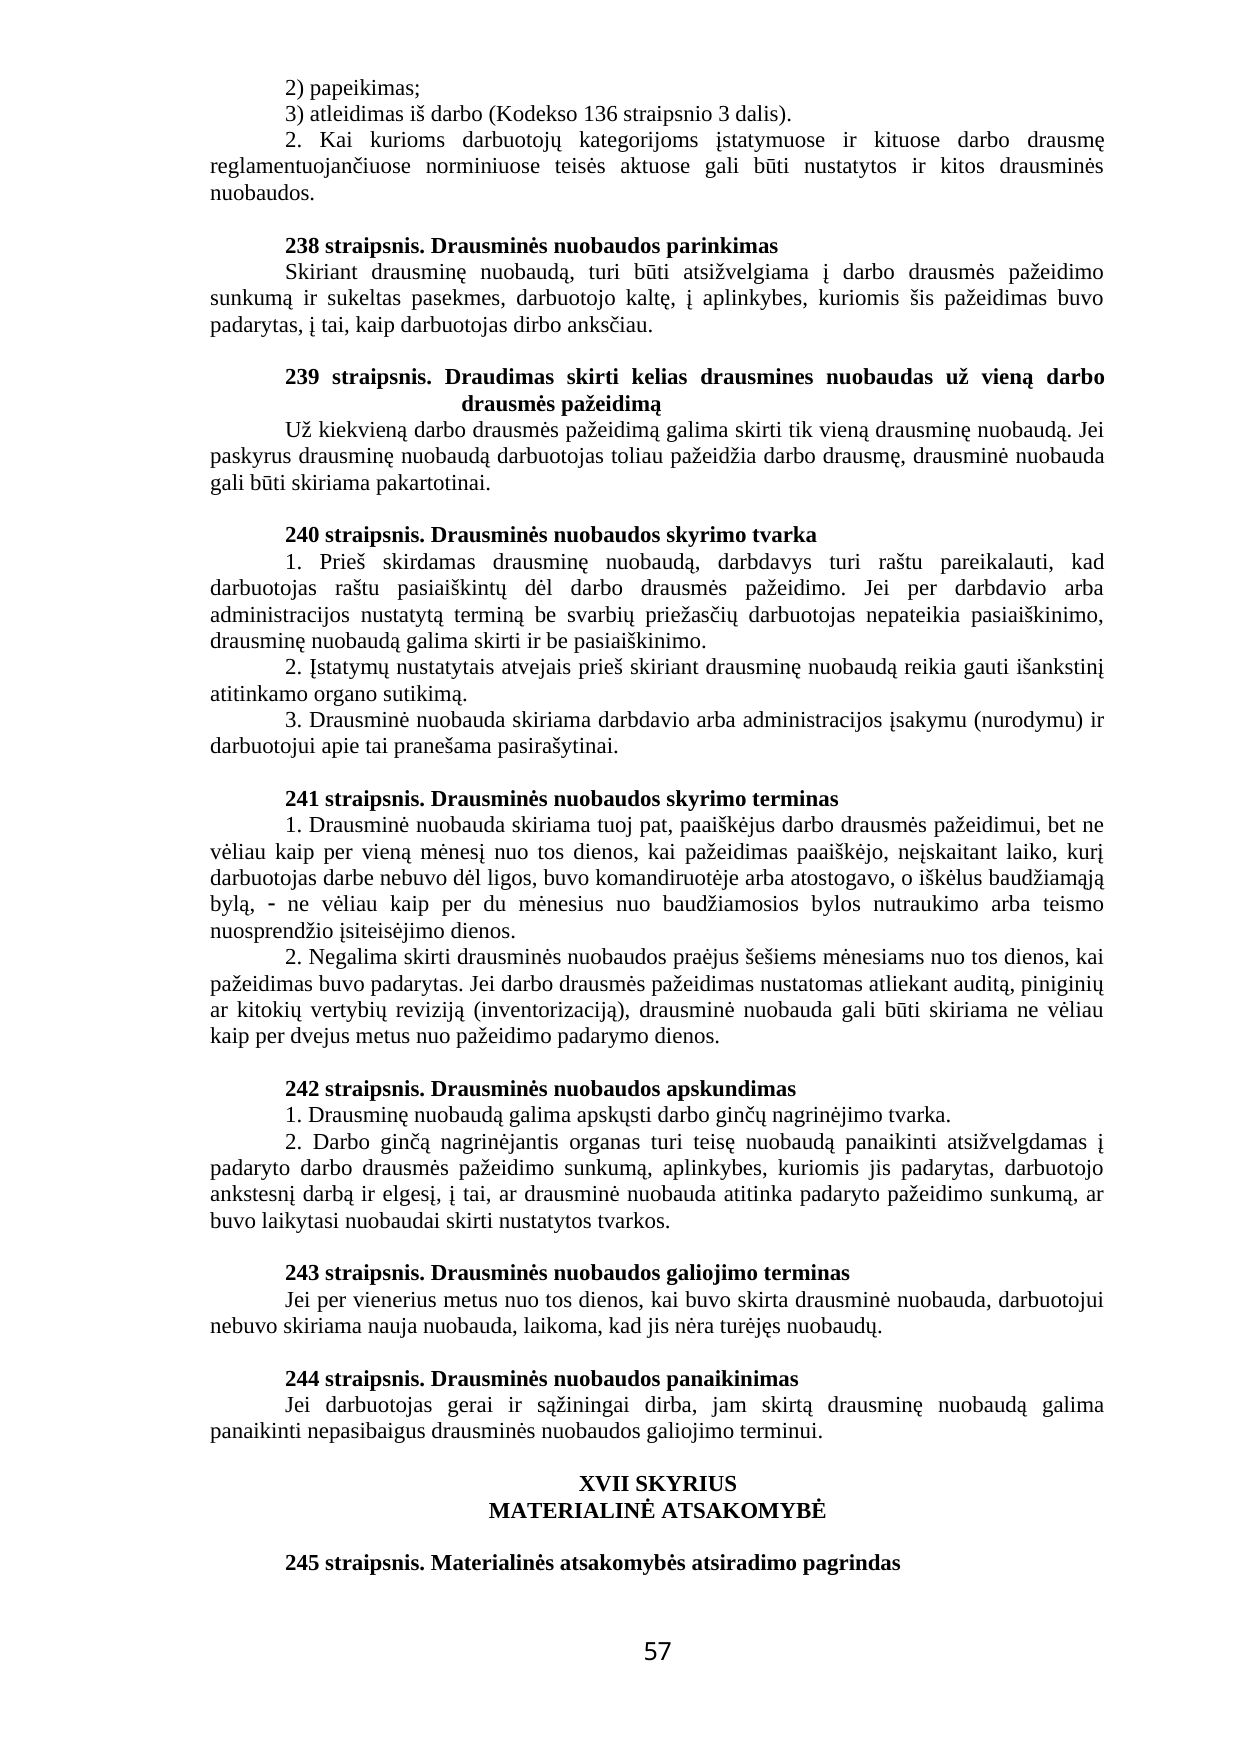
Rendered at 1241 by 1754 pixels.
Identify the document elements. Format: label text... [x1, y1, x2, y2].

text 2) papeikimas; [210, 73, 1106, 100]
text 1. Prieš skirdamas drausminę nuobaudą, darbdavys turi raštu pareikalauti, kad darbuotojas raštu pasiaiškintų dėl darbo drausmės pažeidimo. Jei per darbdavio arba administracijos nustatytą terminą be svarbių priežasčių darbuotojas nepateikia pasiaiškinimo, drausminę nuobaudą galima skirti ir be pasiaiškinimo. [210, 548, 1106, 653]
text 2. Negalima skirti drausminės nuobaudos praėjus šešiems mėnesiams nuo tos dienos, kai pažeidimas buvo padarytas. Jei darbo drausmės pažeidimas nustatomas atliekant auditą, piniginių ar kitokių vertybių reviziją (inventorizaciją), drausminė nuobauda gali būti skiriama ne vėliau kaip per dvejus metus nuo pažeidimo padarymo dienos. [210, 943, 1106, 1049]
text XVII SKYRIUS [210, 1470, 1106, 1497]
text 2. Įstatymų nustatytais atvejais prieš skiriant drausminę nuobaudą reikia gauti išankstinį atitinkamo organo sutikimą. [210, 653, 1106, 706]
text 240 straipsnis. Drausminės nuobaudos skyrimo tvarka [210, 522, 1106, 548]
text Skiriant drausminę nuobaudą, turi būti atsižvelgiama į darbo drausmės pažeidimo sunkumą ir sukeltas pasekmes, darbuotojo kaltę, į aplinkybes, kuriomis šis pažeidimas buvo padarytas, į tai, kaip darbuotojas dirbo anksčiau. [210, 258, 1106, 337]
text 238 straipsnis. Drausminės nuobaudos parinkimas [210, 232, 1106, 258]
text 1. Drausminė nuobauda skiriama tuoj pat, paaiškėjus darbo drausmės pažeidimui, bet ne vėliau kaip per vieną mėnesį nuo tos dienos, kai pažeidimas paaiškėjo, neįskaitant laiko, kurį darbuotojas darbe nebuvo dėl ligos, buvo komandiruotėje arba atostogavo, o iškėlus baudžiamąją bylą,  ne vėliau kaip per du mėnesius nuo baudžiamosios bylos nutraukimo arba teismo nuosprendžio įsiteisėjimo dienos. [210, 811, 1106, 943]
text 242 straipsnis. Drausminės nuobaudos apskundimas [210, 1075, 1106, 1101]
text 245 straipsnis. Materialinės atsakomybės atsiradimo pagrindas [210, 1549, 1106, 1576]
text 239 straipsnis. Draudimas skirti kelias drausmines nuobaudas už vieną darbo drausmės pažeidimą [285, 363, 1106, 416]
text 241 straipsnis. Drausminės nuobaudos skyrimo terminas [210, 785, 1106, 811]
text Jei per vienerius metus nuo tos dienos, kai buvo skirta drausminė nuobauda, darbuotojui nebuvo skiriama nauja nuobauda, laikoma, kad jis nėra turėjęs nuobaudų. [210, 1286, 1106, 1338]
text 1. Drausminę nuobaudą galima apskųsti darbo ginčų nagrinėjimo tvarka. [210, 1101, 1106, 1128]
text 243 straipsnis. Drausminės nuobaudos galiojimo terminas [210, 1259, 1106, 1286]
text 3) atleidimas iš darbo (Kodekso 136 straipsnio 3 dalis). [210, 100, 1106, 126]
text MATERIALINĖ ATSAKOMYBĖ [210, 1497, 1106, 1523]
text Jei darbuotojas gerai ir sąžiningai dirba, jam skirtą drausminę nuobaudą galima panaikinti nepasibaigus drausminės nuobaudos galiojimo terminui. [210, 1391, 1106, 1444]
text Už kiekvieną darbo drausmės pažeidimą galima skirti tik vieną drausminę nuobaudą. Jei paskyrus drausminę nuobaudą darbuotojas toliau pažeidžia darbo drausmę, drausminė nuobauda gali būti skiriama pakartotinai. [210, 416, 1106, 495]
text 2. Kai kurioms darbuotojų kategorijoms įstatymuose ir kituose darbo drausmę reglamentuojančiuose norminiuose teisės aktuose gali būti nustatytos ir kitos drausminės nuobaudos. [210, 126, 1106, 205]
text 244 straipsnis. Drausminės nuobaudos panaikinimas [210, 1365, 1106, 1391]
text 2. Darbo ginčą nagrinėjantis organas turi teisę nuobaudą panaikinti atsižvelgdamas į padaryto darbo drausmės pažeidimo sunkumą, aplinkybes, kuriomis jis padarytas, darbuotojo ankstesnį darbą ir elgesį, į tai, ar drausminė nuobauda atitinka padaryto pažeidimo sunkumą, ar buvo laikytasi nuobaudai skirti nustatytos tvarkos. [210, 1128, 1106, 1233]
text 3. Drausminė nuobauda skiriama darbdavio arba administracijos įsakymu (nurodymu) ir darbuotojui apie tai pranešama pasirašytinai. [210, 706, 1106, 759]
